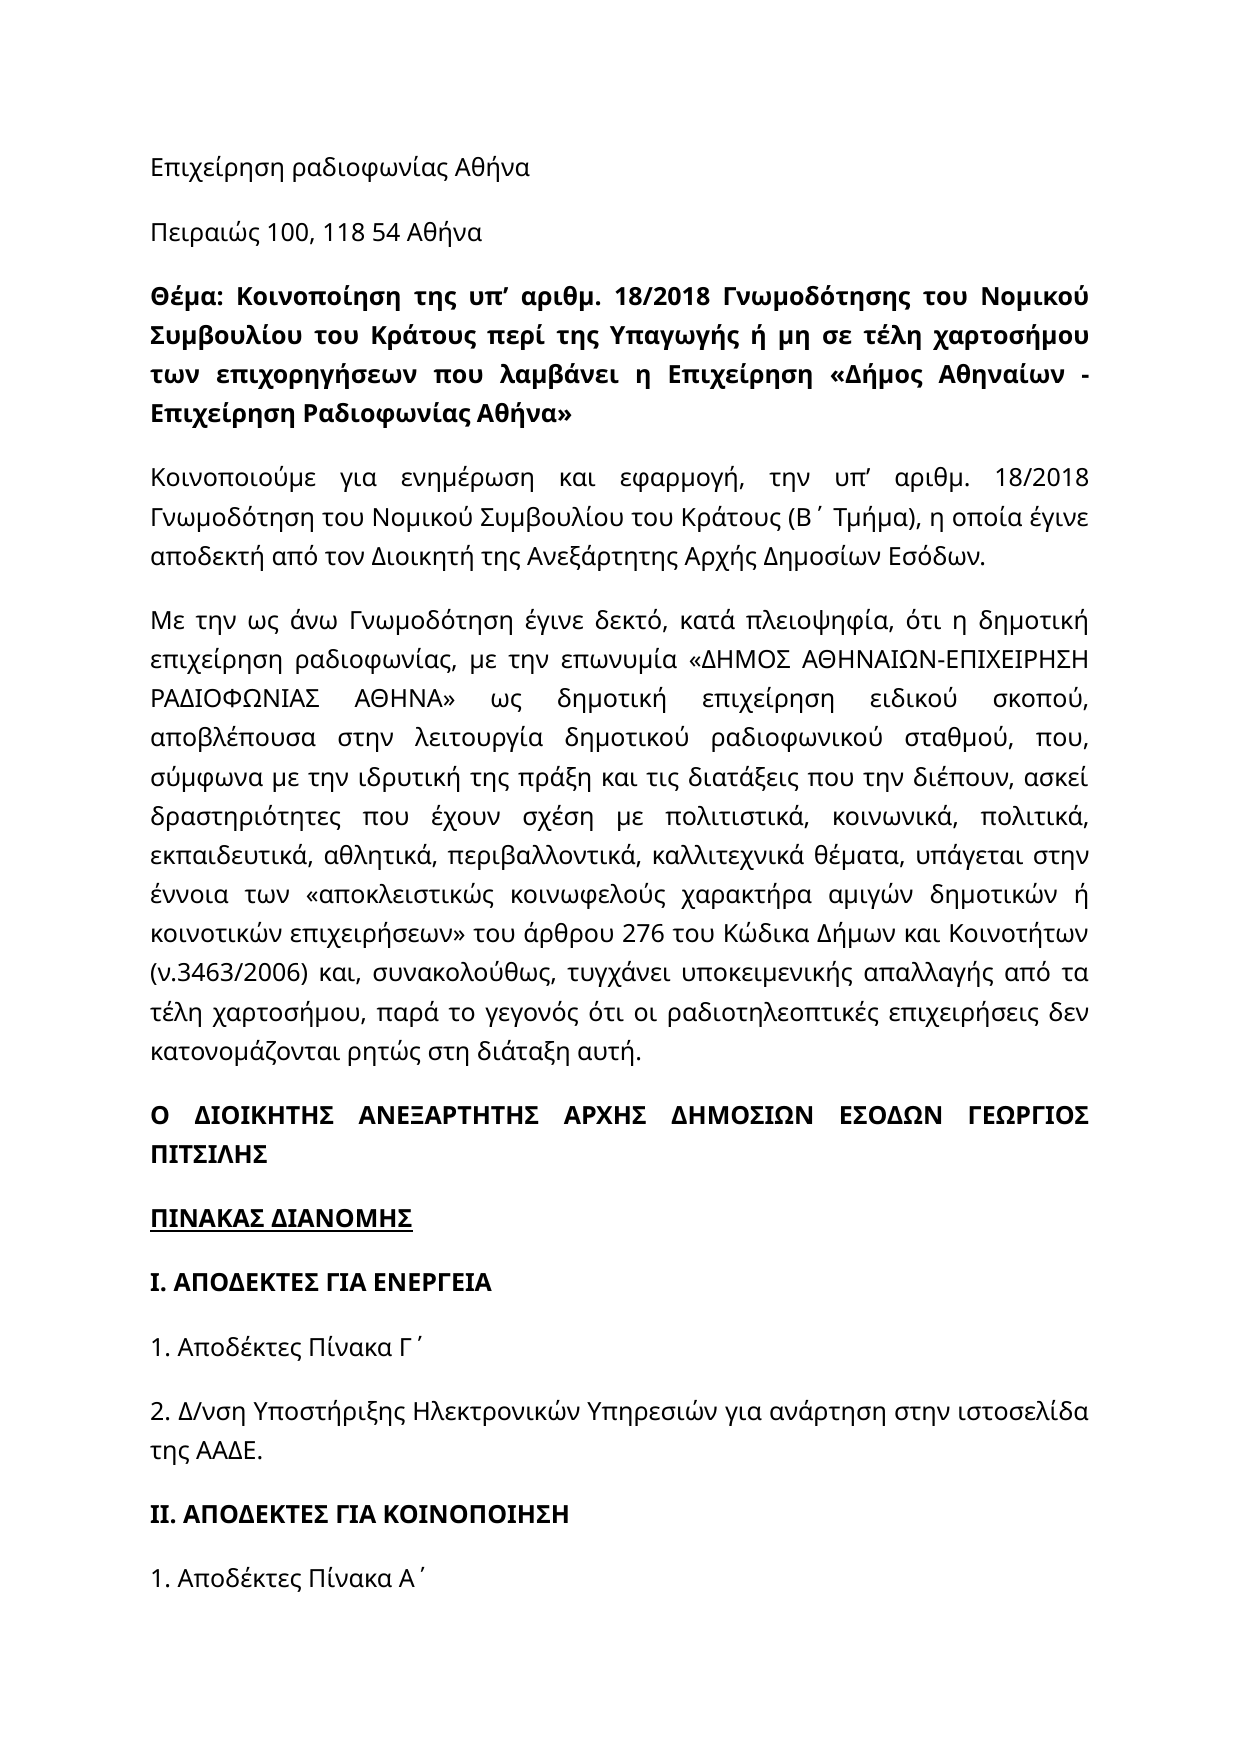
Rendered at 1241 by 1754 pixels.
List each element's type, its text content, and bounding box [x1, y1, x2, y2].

text Πειραιώς 100, 118 54 Αθήνα [150, 214, 1090, 248]
text Με την ως άνω Γνωμοδότηση έγινε δεκτό, κατά πλειοψηφία, ότι η δημοτική επιχείρηση ραδιοφωνίας, με την επωνυμία «ΔΗΜΟΣ ΑΘΗΝΑΙΩΝ-ΕΠΙΧΕΙΡΗΣΗ ΡΑΔΙΟΦΩΝΙΑΣ ΑΘΗΝΑ» ως δημοτική επιχείρηση ειδικού σκοπού, αποβλέπουσα στην λειτουργία δημοτικού ραδιοφωνικού σταθμού, που, σύμφωνα με την ιδρυτική της πράξη και τις διατάξεις που την διέπουν, ασκεί δραστηριότητες που έχουν σχέση με πολιτιστικά, κοινωνικά, πολιτικά, εκπαιδευτικά, αθλητικά, περιβαλλοντικά, καλλιτεχνικά θέματα, υπάγεται στην έννοια των «αποκλειστικώς κοινωφελούς χαρακτήρα αμιγών δημοτικών ή κοινοτικών επιχειρήσεων» του άρθρου 276 του Κώδικα Δήμων και Κοινοτήτων (ν.3463/2006) και, συνακολούθως, τυγχάνει υποκειμενικής απαλλαγής από τα τέλη χαρτοσήμου, παρά το γεγονός ότι οι ραδιοτηλεοπτικές επιχειρήσεις δεν κατονομάζονται ρητώς στη διάταξη αυτή. [150, 602, 1090, 1067]
text 1. Αποδέκτες Πίνακα Γ΄ [150, 1329, 1090, 1363]
text 1. Αποδέκτες Πίνακα Α΄ [150, 1561, 1090, 1595]
text Επιχείρηση ραδιοφωνίας Αθήνα [150, 150, 1090, 184]
text Κοινοποιούμε για ενημέρωση και εφαρμογή, την υπ’ αριθμ. 18/2018 Γνωμοδότηση του Νομικού Συμβουλίου του Κράτους (Β΄ Τμήμα), η οποία έγινε αποδεκτή από τον Διοικητή της Ανεξάρτητης Αρχής Δημοσίων Εσόδων. [150, 460, 1090, 572]
text 2. Δ/νση Υποστήριξης Ηλεκτρονικών Υπηρεσιών για ανάρτηση στην ιστοσελίδα της ΑΑΔΕ. [150, 1393, 1090, 1467]
text ΠΙΝΑΚΑΣ ΔΙΑΝΟΜΗΣ [150, 1201, 1090, 1235]
text Ο ΔΙΟΙΚΗΤΗΣ ΑΝΕΞΑΡΤΗΤΗΣ ΑΡΧΗΣ ΔΗΜΟΣΙΩΝ ΕΣΟΔΩΝ ΓΕΩΡΓΙΟΣ ΠΙΤΣΙΛΗΣ [150, 1097, 1090, 1171]
text Ι. ΑΠΟΔΕΚΤΕΣ ΓΙΑ ΕΝΕΡΓΕΙΑ [150, 1265, 1090, 1299]
text Θέμα: Κοινοποίηση της υπ’ αριθμ. 18/2018 Γνωμοδότησης του Νομικού Συμβουλίου του Κράτους περί της Υπαγωγής ή μη σε τέλη χαρτοσήμου των επιχορηγήσεων που λαμβάνει η Επιχείρηση «Δήμος Αθηναίων - Επιχείρηση Ραδιοφωνίας Αθήνα» [150, 278, 1090, 430]
text ΙΙ. ΑΠΟΔΕΚΤΕΣ ΓΙΑ ΚΟΙΝΟΠΟΙΗΣΗ [150, 1497, 1090, 1531]
